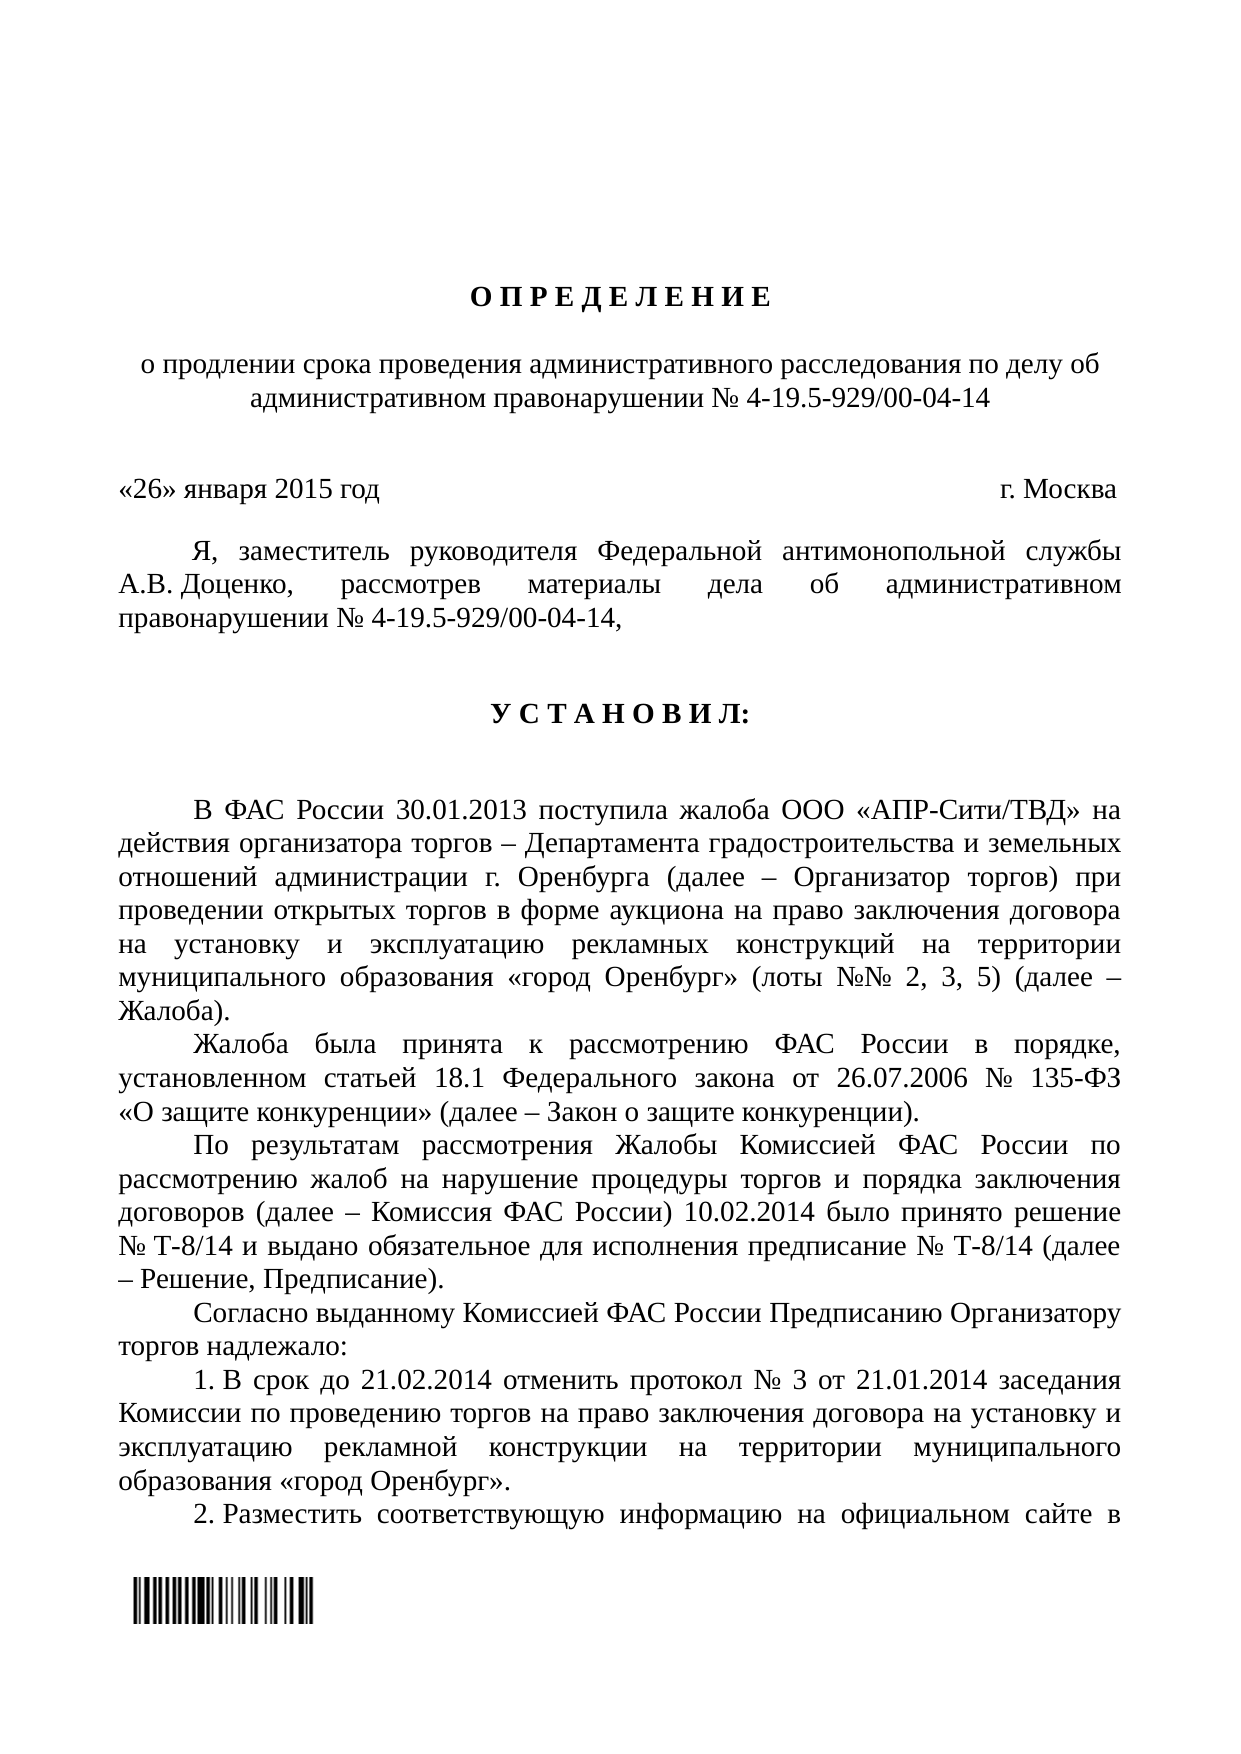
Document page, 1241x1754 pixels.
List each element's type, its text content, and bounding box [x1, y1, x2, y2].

picture [118, 1577, 331, 1624]
text О П Р Е Д Е Л Е Н И Е [118, 279, 1122, 313]
text 2. Разместить соответствующую информацию на официальном сайте в [118, 1496, 1122, 1530]
text Я, заместитель руководителя Федеральной антимонопольной службы А.В. Доценко, рассмотрев материалы дела об административном правонарушении № 4-19.5-929/00-04-14, [118, 533, 1122, 634]
text У С Т А Н О В И Л: [118, 696, 1122, 729]
text Жалоба была принята к рассмотрению ФАС России в порядке, установленном статьей 18.1 Федерального закона от 26.07.2006 № 135-ФЗ «О защите конкуренции» (далее – Закон о защите конкуренции). [118, 1027, 1122, 1127]
text По результатам рассмотрения Жалобы Комиссией ФАС России по рассмотрению жалоб на нарушение процедуры торгов и порядка заключения договоров (далее – Комиссия ФАС России) 10.02.2014 было принято решение № Т-8/14 и выдано обязательное для исполнения предписание № Т-8/14 (далее – Решение, Предписание). [118, 1127, 1122, 1295]
text Согласно выданному Комиссией ФАС России Предписанию Организатору торгов надлежало: [118, 1295, 1122, 1362]
text В ФАС России 30.01.2013 поступила жалоба ООО «АПР-Сити/ТВД» на действия организатора торгов – Департамента градостроительства и земельных отношений администрации г. Оренбурга (далее – Организатор торгов) при проведении открытых торгов в форме аукциона на право заключения договора на установку и эксплуатацию рекламных конструкций на территории муниципального образования «город Оренбург» (лоты №№ 2, 3, 5) (далее – Жалоба). [118, 792, 1122, 1027]
text о продлении срока проведения административного расследования по делу об административном правонарушении № 4-19.5-929/00-04-14 [118, 346, 1122, 413]
text «26» января 2015 год г. Москва [118, 471, 1122, 504]
text 1. В срок до 21.02.2014 отменить протокол № 3 от 21.01.2014 заседания Комиссии по проведению торгов на право заключения договора на установку и эксплуатацию рекламной конструкции на территории муниципального образования «город Оренбург». [118, 1362, 1122, 1496]
